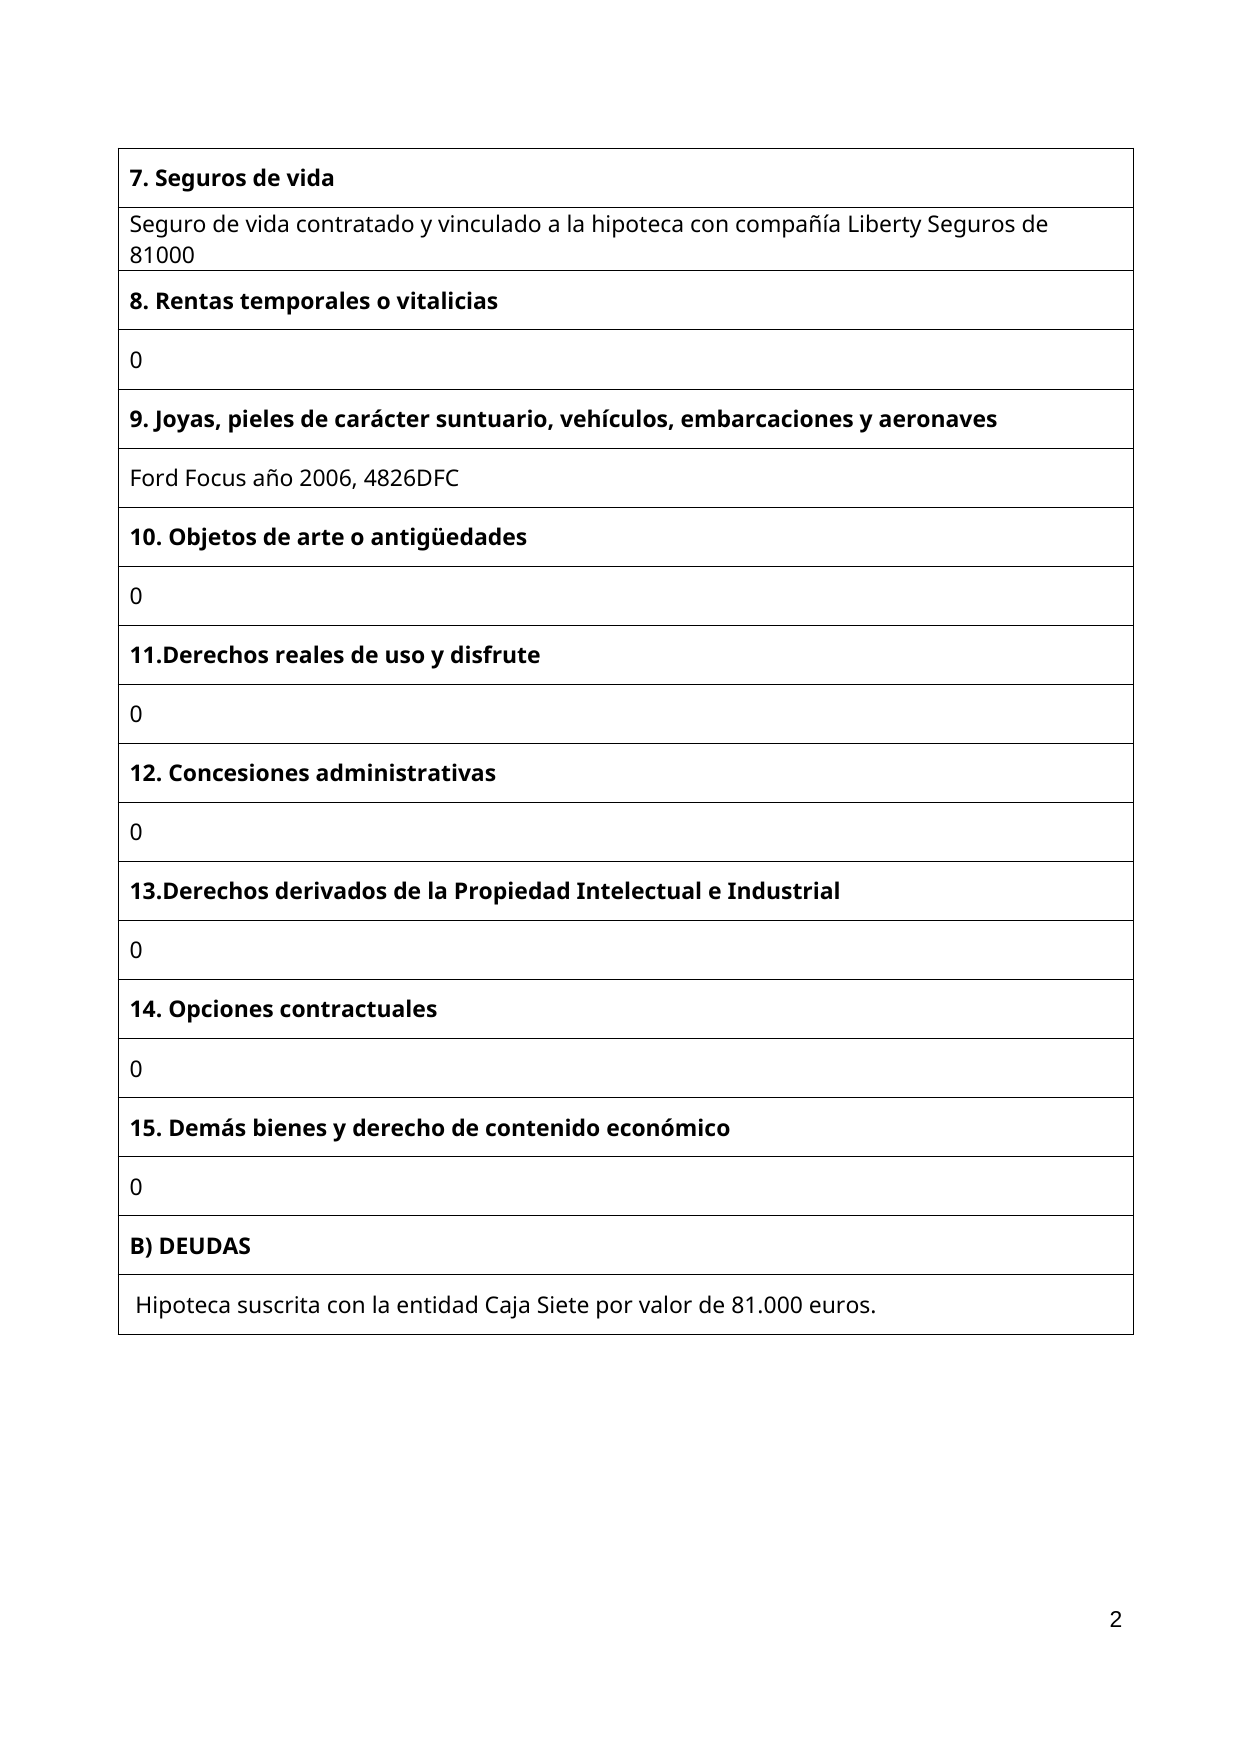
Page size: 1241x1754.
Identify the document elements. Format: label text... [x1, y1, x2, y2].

table_cell 9. Joyas, pieles de carácter suntuario, vehículos, embarcaciones y aeronaves [119, 390, 1133, 447]
table_cell 0 [119, 330, 1133, 388]
table_cell 10. Objetos de arte o antigüedades [119, 508, 1133, 566]
table_cell 0 [119, 1157, 1133, 1215]
table_cell 0 [119, 921, 1133, 979]
table_cell Hipoteca suscrita con la entidad Caja Siete por valor de 81.000 euros. [119, 1275, 1133, 1333]
table_cell Seguro de vida contratado y vinculado a la hipoteca con compañía Liberty Seguros de 81000 [119, 208, 1133, 270]
table_cell 12. Concesiones administrativas [119, 744, 1133, 802]
table_cell Ford Focus año 2006, 4826DFC [119, 449, 1133, 507]
table_cell 0 [119, 567, 1133, 625]
table_cell 0 [119, 803, 1133, 861]
table_cell 14. Opciones contractuales [119, 980, 1133, 1038]
table_cell 15. Demás bienes y derecho de contenido económico [119, 1098, 1133, 1156]
table_cell B) DEUDAS [119, 1216, 1133, 1274]
table_cell 0 [119, 1039, 1133, 1097]
table_cell 0 [119, 685, 1133, 743]
table_cell 8. Rentas temporales o vitalicias [119, 271, 1133, 329]
table_cell 11.Derechos reales de uso y disfrute [119, 626, 1133, 684]
table_cell 7. Seguros de vida [119, 149, 1133, 207]
table_cell 13.Derechos derivados de la Propiedad Intelectual e Industrial [119, 862, 1133, 920]
